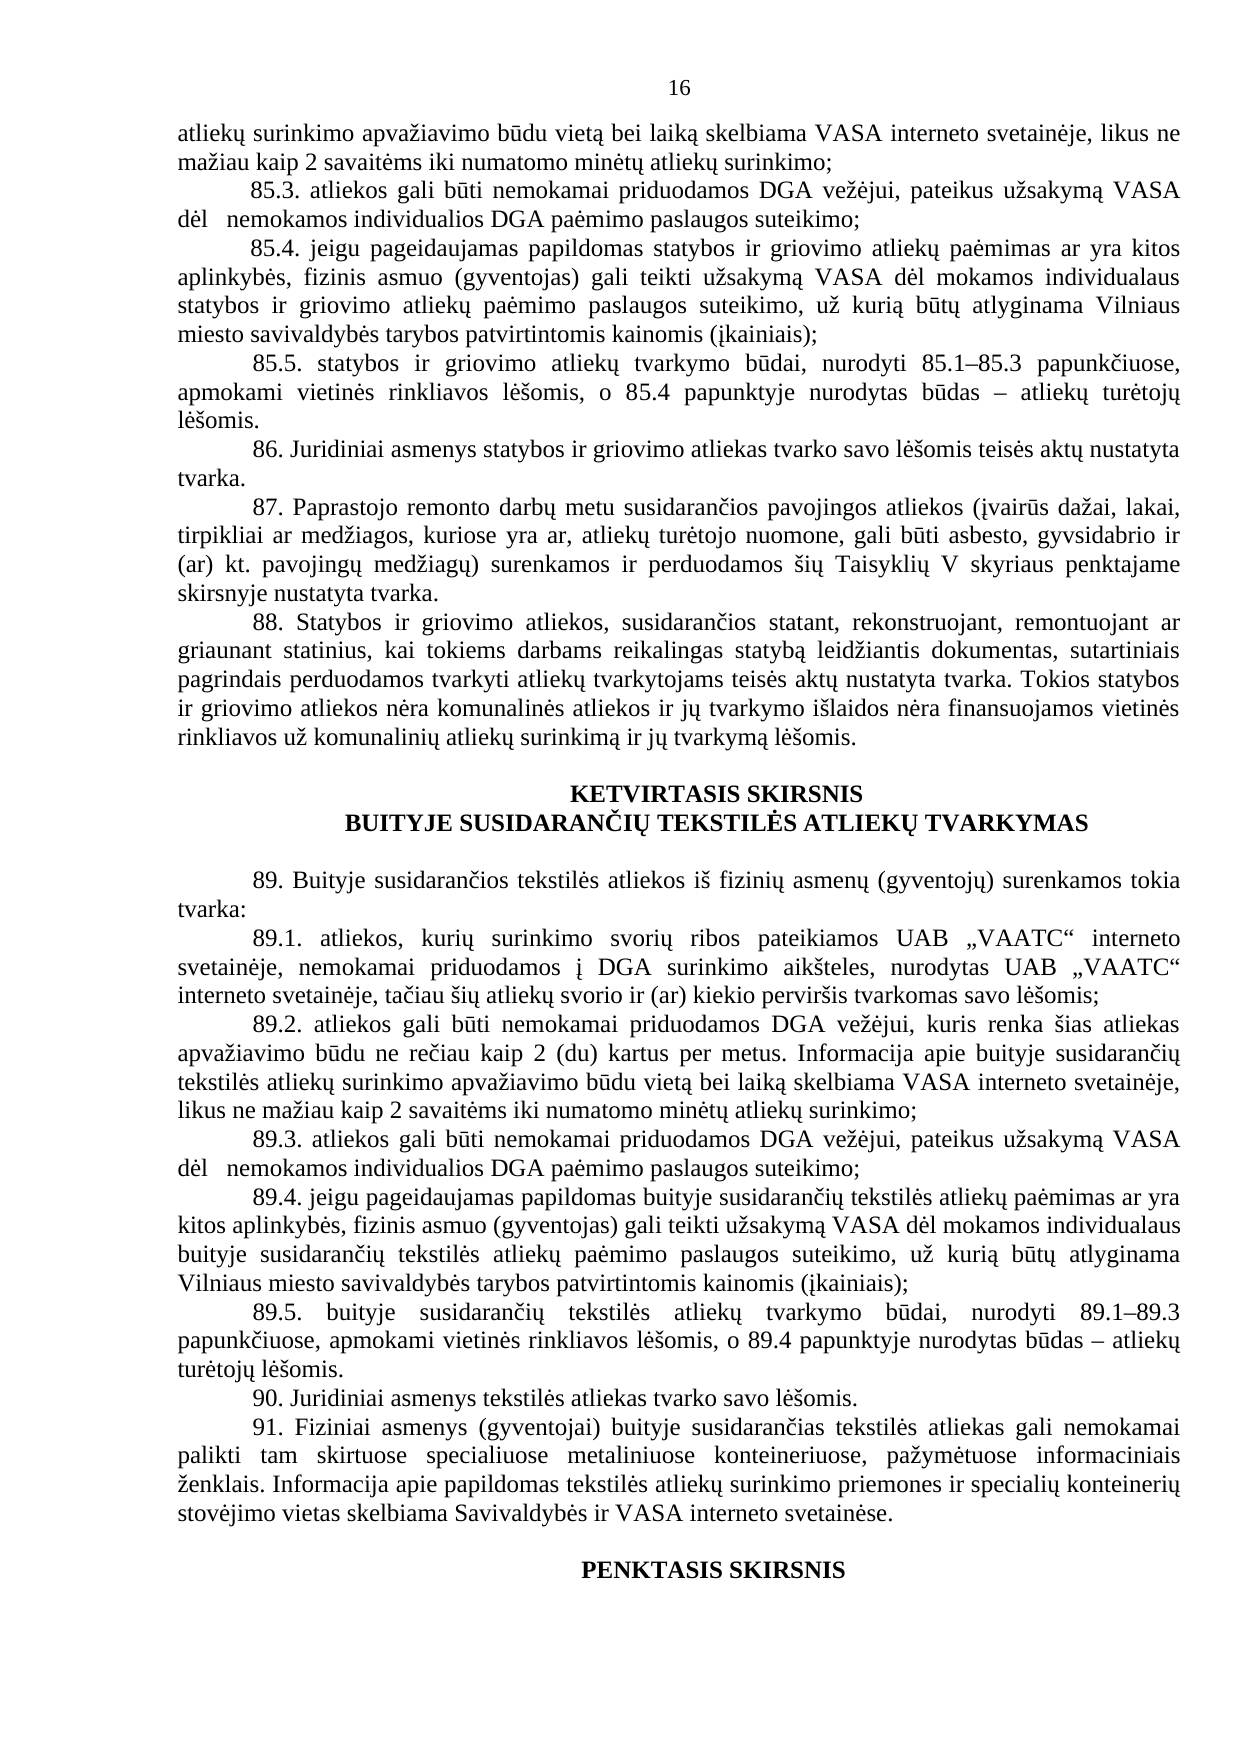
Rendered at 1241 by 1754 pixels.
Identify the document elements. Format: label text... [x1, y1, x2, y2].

text 90. Juridiniai asmenys tekstilės atliekas tvarko savo lėšomis. [177, 1383, 1181, 1412]
text 87. Paprastojo remonto darbų metu susidarančios pavojingos atliekos (įvairūs dažai, lakai, tirpikliai ar medžiagos, kuriose yra ar, atliekų turėtojo nuomone, gali būti asbesto, gyvsidabrio ir (ar) kt. pavojingų medžiagų) surenkamos ir perduodamos šių Taisyklių V skyriaus penktajame skirsnyje nustatyta tvarka. [177, 492, 1181, 607]
text 89.4. jeigu pageidaujamas papildomas buityje susidarančių tekstilės atliekų paėmimas ar yra kitos aplinkybės, fizinis asmuo (gyventojas) gali teikti užsakymą VASA dėl mokamos individualaus buityje susidarančių tekstilės atliekų paėmimo paslaugos suteikimo, už kurią būtų atlyginama Vilniaus miesto savivaldybės tarybos patvirtintomis kainomis (įkainiais); [177, 1182, 1181, 1297]
subtitle BUITYJE SUSIDARANČIŲ TEKSTILĖS ATLIEKŲ TVARKYMAS [177, 808, 1181, 837]
text 85.3. atliekos gali būti nemokamai priduodamos DGA vežėjui, pateikus užsakymą VASA dėl nemokamos individualios DGA paėmimo paslaugos suteikimo; [177, 176, 1181, 233]
text atliekų surinkimo apvažiavimo būdu vietą bei laiką skelbiama VASA interneto svetainėje, likus ne mažiau kaip 2 savaitėms iki numatomo minėtų atliekų surinkimo; [177, 118, 1181, 176]
text 91. Fiziniai asmenys (gyventojai) buityje susidarančias tekstilės atliekas gali nemokamai palikti tam skirtuose specialiuose metaliniuose konteineriuose, pažymėtuose informaciniais ženklais. Informacija apie papildomas tekstilės atliekų surinkimo priemones ir specialių konteinerių stovėjimo vietas skelbiama Savivaldybės ir VASA interneto svetainėse. [177, 1412, 1181, 1527]
text 85.4. jeigu pageidaujamas papildomas statybos ir griovimo atliekų paėmimas ar yra kitos aplinkybės, fizinis asmuo (gyventojas) gali teikti užsakymą VASA dėl mokamos individualaus statybos ir griovimo atliekų paėmimo paslaugos suteikimo, už kurią būtų atlyginama Vilniaus miesto savivaldybės tarybos patvirtintomis kainomis (įkainiais); [177, 233, 1181, 348]
text 85.5. statybos ir griovimo atliekų tvarkymo būdai, nurodyti 85.1–85.3 papunkčiuose, apmokami vietinės rinkliavos lėšomis, o 85.4 papunktyje nurodytas būdas – atliekų turėtojų lėšomis. [177, 348, 1181, 434]
text 89.2. atliekos gali būti nemokamai priduodamos DGA vežėjui, kuris renka šias atliekas apvažiavimo būdu ne rečiau kaip 2 (du) kartus per metus. Informacija apie buityje susidarančių tekstilės atliekų surinkimo apvažiavimo būdu vietą bei laiką skelbiama VASA interneto svetainėje, likus ne mažiau kaip 2 savaitėms iki numatomo minėtų atliekų surinkimo; [177, 1009, 1181, 1124]
text 89.1. atliekos, kurių surinkimo svorių ribos pateikiamos UAB „VAATC“ interneto svetainėje, nemokamai priduodamos į DGA surinkimo aikšteles, nurodytas UAB „VAATC“ interneto svetainėje, tačiau šių atliekų svorio ir (ar) kiekio perviršis tvarkomas savo lėšomis; [177, 923, 1181, 1009]
text 89.3. atliekos gali būti nemokamai priduodamos DGA vežėjui, pateikus užsakymą VASA dėl nemokamos individualios DGA paėmimo paslaugos suteikimo; [177, 1124, 1181, 1182]
text 89.5. buityje susidarančių tekstilės atliekų tvarkymo būdai, nurodyti 89.1–89.3 papunkčiuose, apmokami vietinės rinkliavos lėšomis, o 89.4 papunktyje nurodytas būdas – atliekų turėtojų lėšomis. [177, 1297, 1181, 1383]
text 86. Juridiniai asmenys statybos ir griovimo atliekas tvarko savo lėšomis teisės aktų nustatyta tvarka. [177, 434, 1181, 492]
text 89. Buityje susidarančios tekstilės atliekos iš fizinių asmenų (gyventojų) surenkamos tokia tvarka: [177, 866, 1181, 923]
subtitle PENKTASIS SKIRSNIS [252, 1556, 1181, 1584]
text 88. Statybos ir griovimo atliekos, susidarančios statant, rekonstruojant, remontuojant ar griaunant statinius, kai tokiems darbams reikalingas statybą leidžiantis dokumentas, sutartiniais pagrindais perduodamos tvarkyti atliekų tvarkytojams teisės aktų nustatyta tvarka. Tokios statybos ir griovimo atliekos nėra komunalinės atliekos ir jų tvarkymo išlaidos nėra finansuojamos vietinės rinkliavos už komunalinių atliekų surinkimą ir jų tvarkymą lėšomis. [177, 607, 1181, 751]
subtitle KETVIRTASIS SKIRSNIS [177, 779, 1181, 808]
